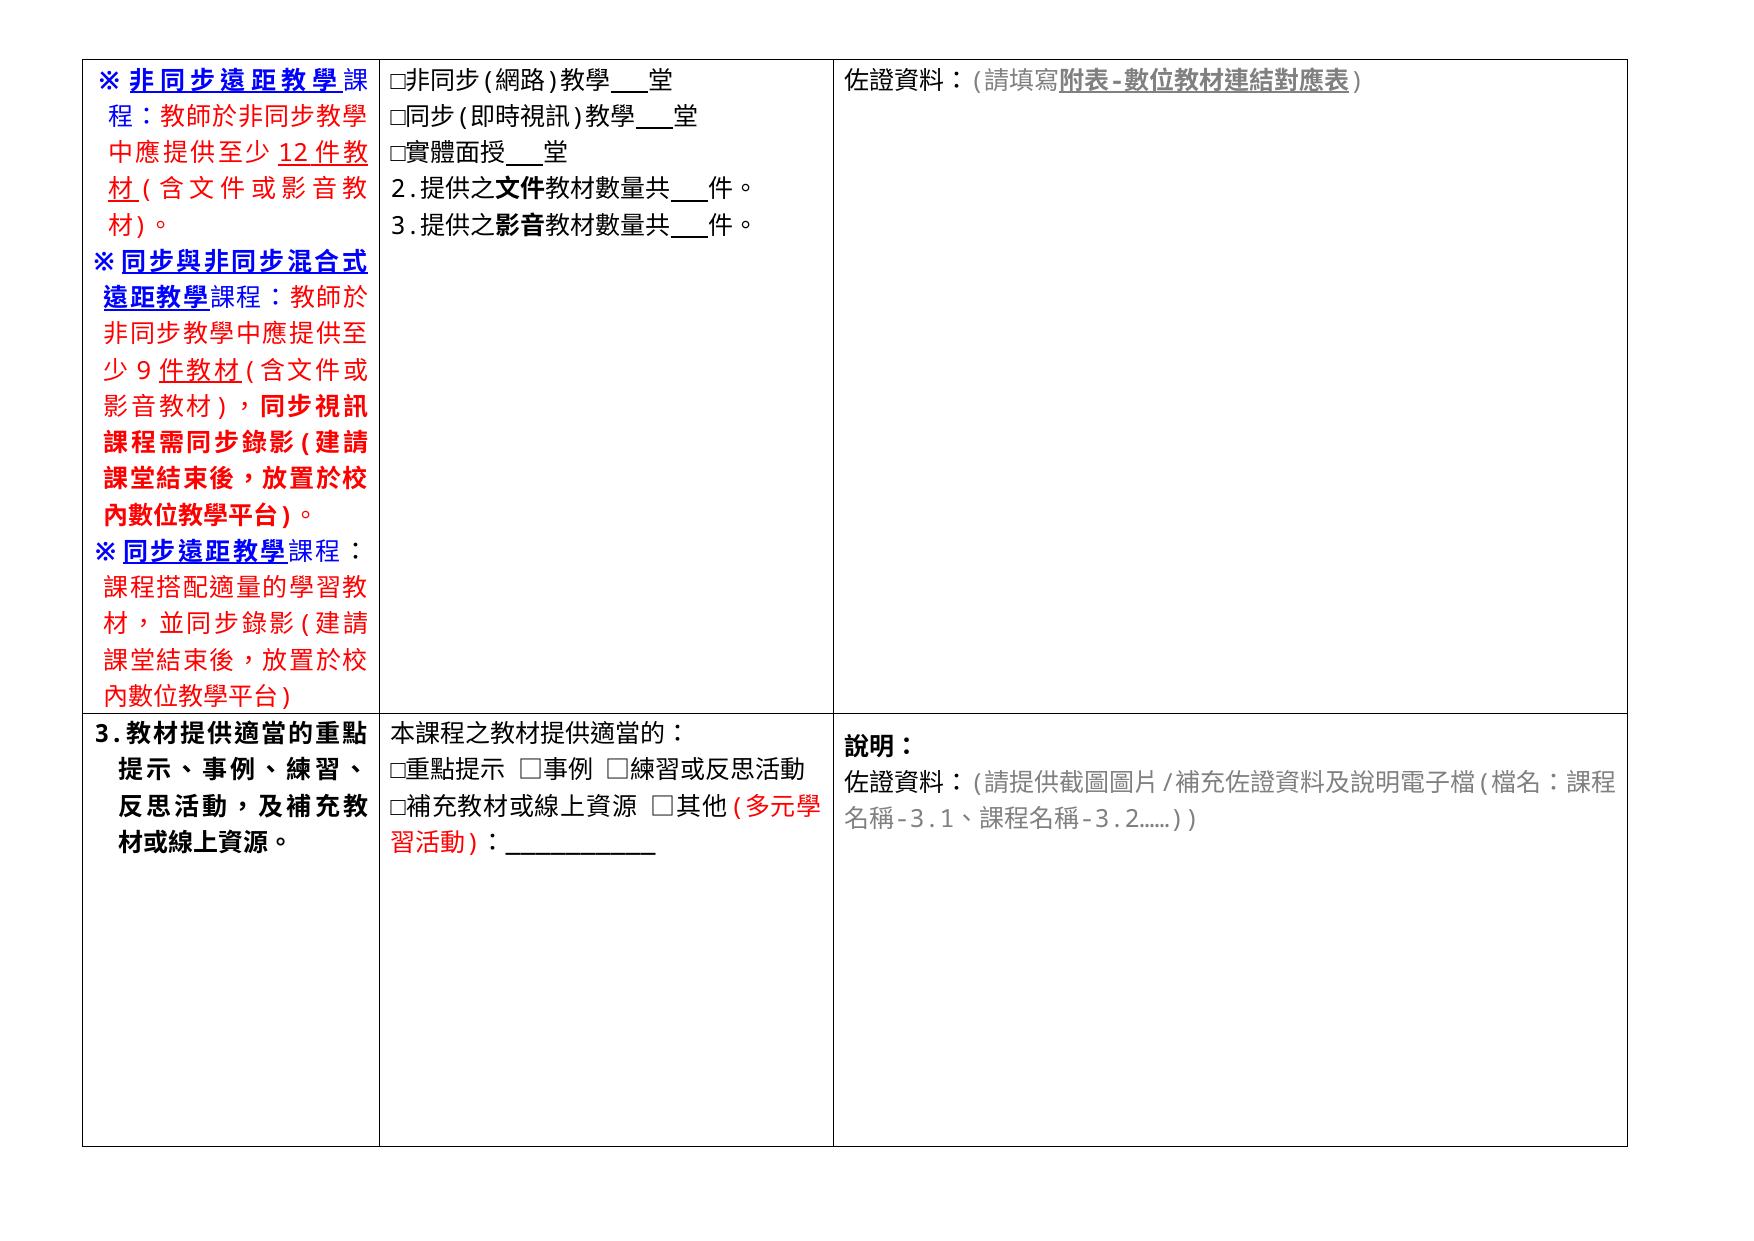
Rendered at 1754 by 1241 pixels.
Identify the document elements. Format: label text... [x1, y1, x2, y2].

table_cell 3.教材提供適當的重點提示、事例、練習、反思活動，及補充教材或線上資源。 [83, 714, 379, 1146]
table_cell [1628, 713, 1638, 1146]
table_cell [1628, 59, 1638, 713]
table_cell 說明： 佐證資料：(請提供截圖圖片/補充佐證資料及說明電子檔(檔名：課程名稱-3.1、課程名稱-3.2……)) [834, 714, 1627, 1146]
table_cell [1639, 59, 1643, 713]
table_cell 佐證資料：(請填寫附表-數位教材連結對應表) [834, 60, 1627, 713]
table_cell ※非同步遠距教學課程：教師於非同步教學中應提供至少12件教材(含文件或影音教材)。 ※同步與非同步混合式遠距教學課程：教師於非同步教學中應提供至少9件教材(含文件或影音教材)，同步視訊課程需同步錄影(建請課堂結束後，放置於校內數位教學平台)。 ※同步遠距教學課程：課程搭配適量的學習教材，並同步錄影(建請課堂結束後，放置於校內數位教學平台) [83, 60, 379, 713]
table_cell □非同步(網路)教學 堂 □同步(即時視訊)教學 堂 □實體面授 堂 2.提供之文件教材數量共 件。 3.提供之影音教材數量共 件。 [380, 60, 833, 713]
table_cell 本課程之教材提供適當的： □重點提示 □事例 □練習或反思活動 □補充教材或線上資源 □其他(多元學習活動)：__________ [380, 714, 833, 1146]
table_cell [1639, 713, 1643, 1146]
